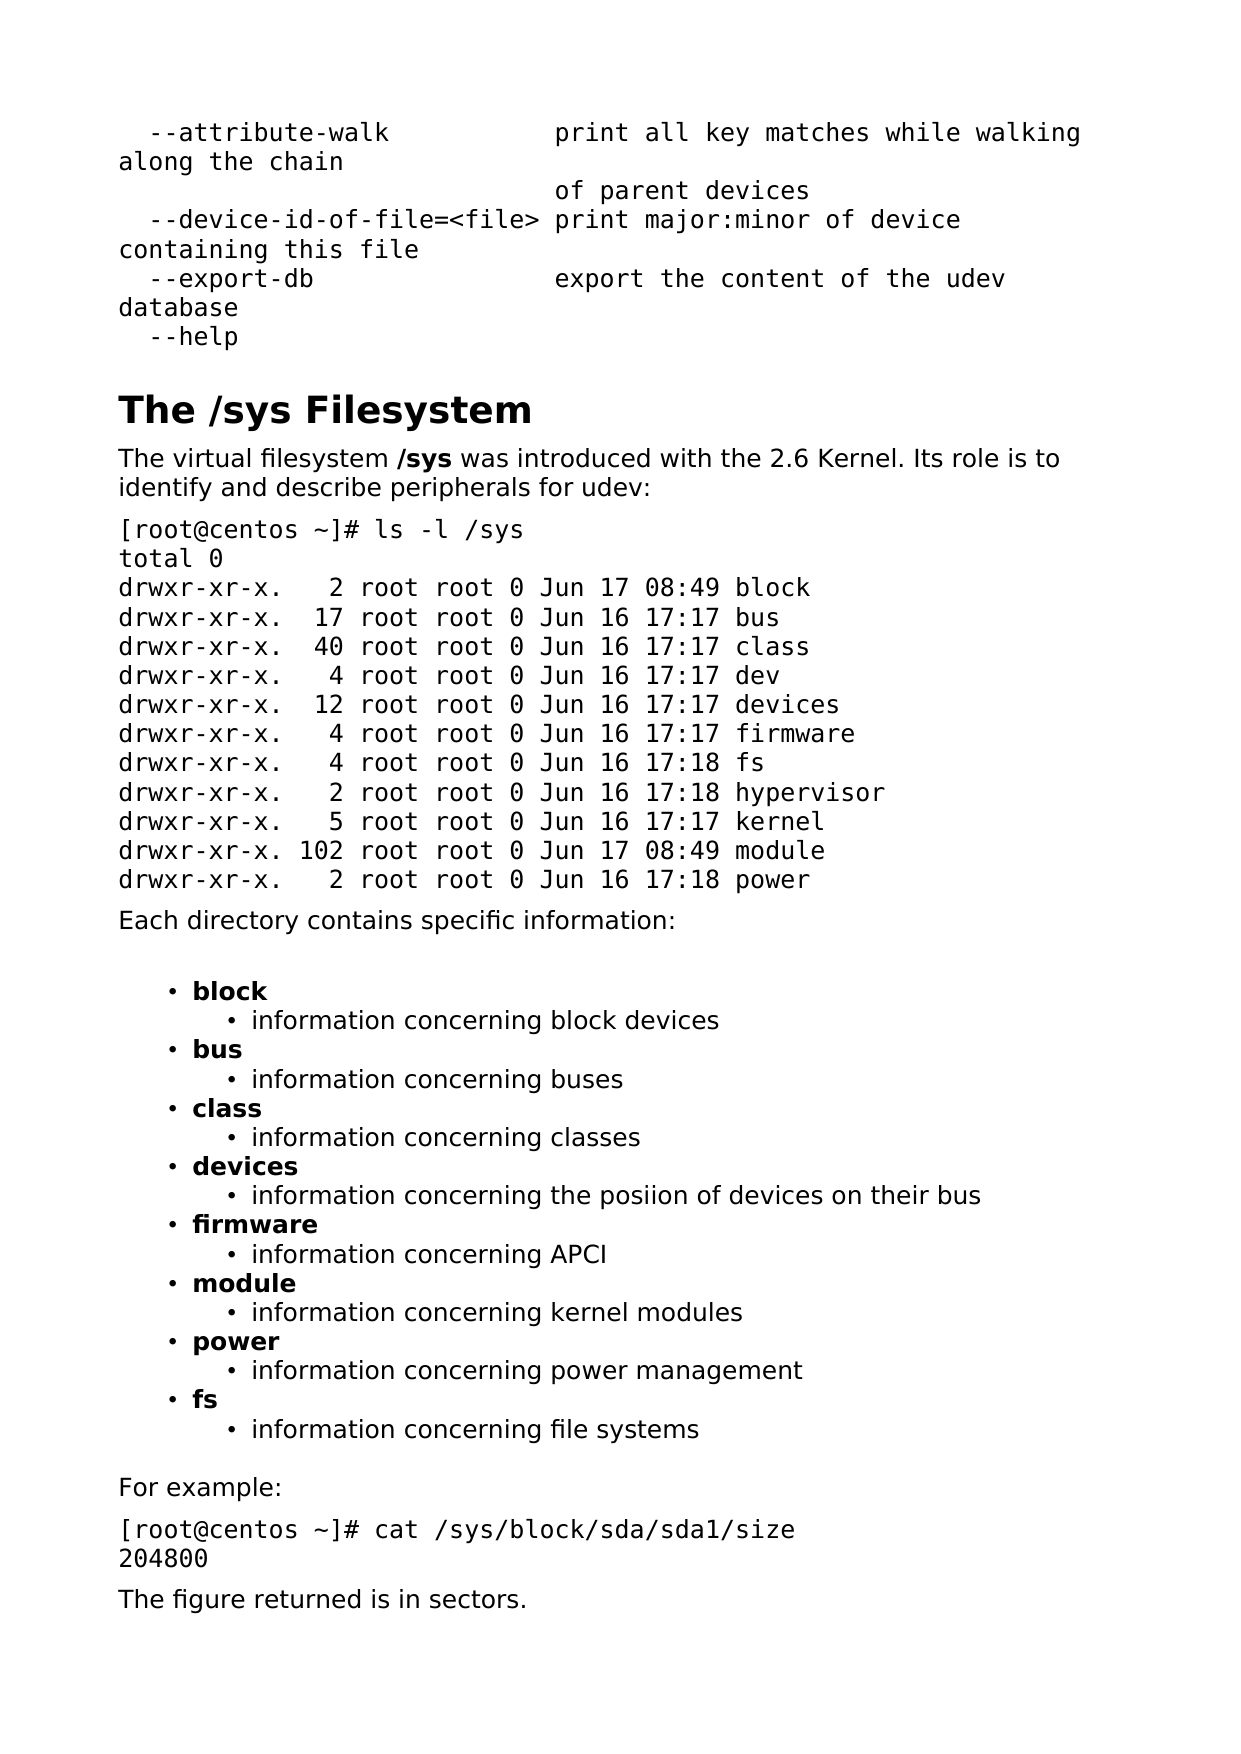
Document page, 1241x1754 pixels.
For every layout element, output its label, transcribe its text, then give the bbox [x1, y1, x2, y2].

text [root@centos ~]# cat /sys/block/sda/sda1/size 204800 [118, 1515, 1122, 1573]
list information concerning power management [236, 1356, 1122, 1386]
list power [177, 1327, 1122, 1356]
text --attribute-walk print all key matches while walking along the chain of parent devices --device-id-of-file=<file> print major:minor of device containing this file --export-db export the content of the udev database --help [118, 118, 1122, 351]
list information concerning classes [236, 1123, 1122, 1152]
list class [177, 1094, 1122, 1123]
list module [177, 1269, 1122, 1298]
list information concerning buses [236, 1065, 1122, 1094]
text [root@centos ~]# ls -l /sys total 0 drwxr-xr-x. 2 root root 0 Jun 17 08:49 block drwxr-xr-x. 17 root root 0 Jun 16 17:17 bus drwxr-xr-x. 40 root root 0 Jun 16 17:17 class drwxr-xr-x. 4 root root 0 Jun 16 17:17 dev drwxr-xr-x. 12 root root 0 Jun 16 17:17 devices drwxr-xr-x. 4 root root 0 Jun 16 17:17 firmware drwxr-xr-x. 4 root root 0 Jun 16 17:18 fs drwxr-xr-x. 2 root root 0 Jun 16 17:18 hypervisor drwxr-xr-x. 5 root root 0 Jun 16 17:17 kernel drwxr-xr-x. 102 root root 0 Jun 17 08:49 module drwxr-xr-x. 2 root root 0 Jun 16 17:18 power [118, 515, 1122, 894]
list bus [177, 1036, 1122, 1065]
list block [177, 977, 1122, 1006]
text For example: [118, 1473, 1122, 1503]
list information concerning kernel modules [236, 1298, 1122, 1327]
list firmware [177, 1211, 1122, 1240]
list devices [177, 1152, 1122, 1181]
subtitle The /sys Filesystem [118, 388, 1122, 432]
text Each directory contains specific information: [118, 906, 1122, 935]
list information concerning block devices [236, 1006, 1122, 1036]
text The virtual filesystem /sys was introduced with the 2.6 Kernel. Its role is to identify and describe peripherals for udev: [118, 444, 1122, 503]
list information concerning APCI [236, 1240, 1122, 1269]
text The figure returned is in sectors. [118, 1585, 1122, 1614]
list information concerning the posiion of devices on their bus [236, 1181, 1122, 1211]
list fs [177, 1386, 1122, 1415]
list information concerning file systems [236, 1415, 1122, 1444]
